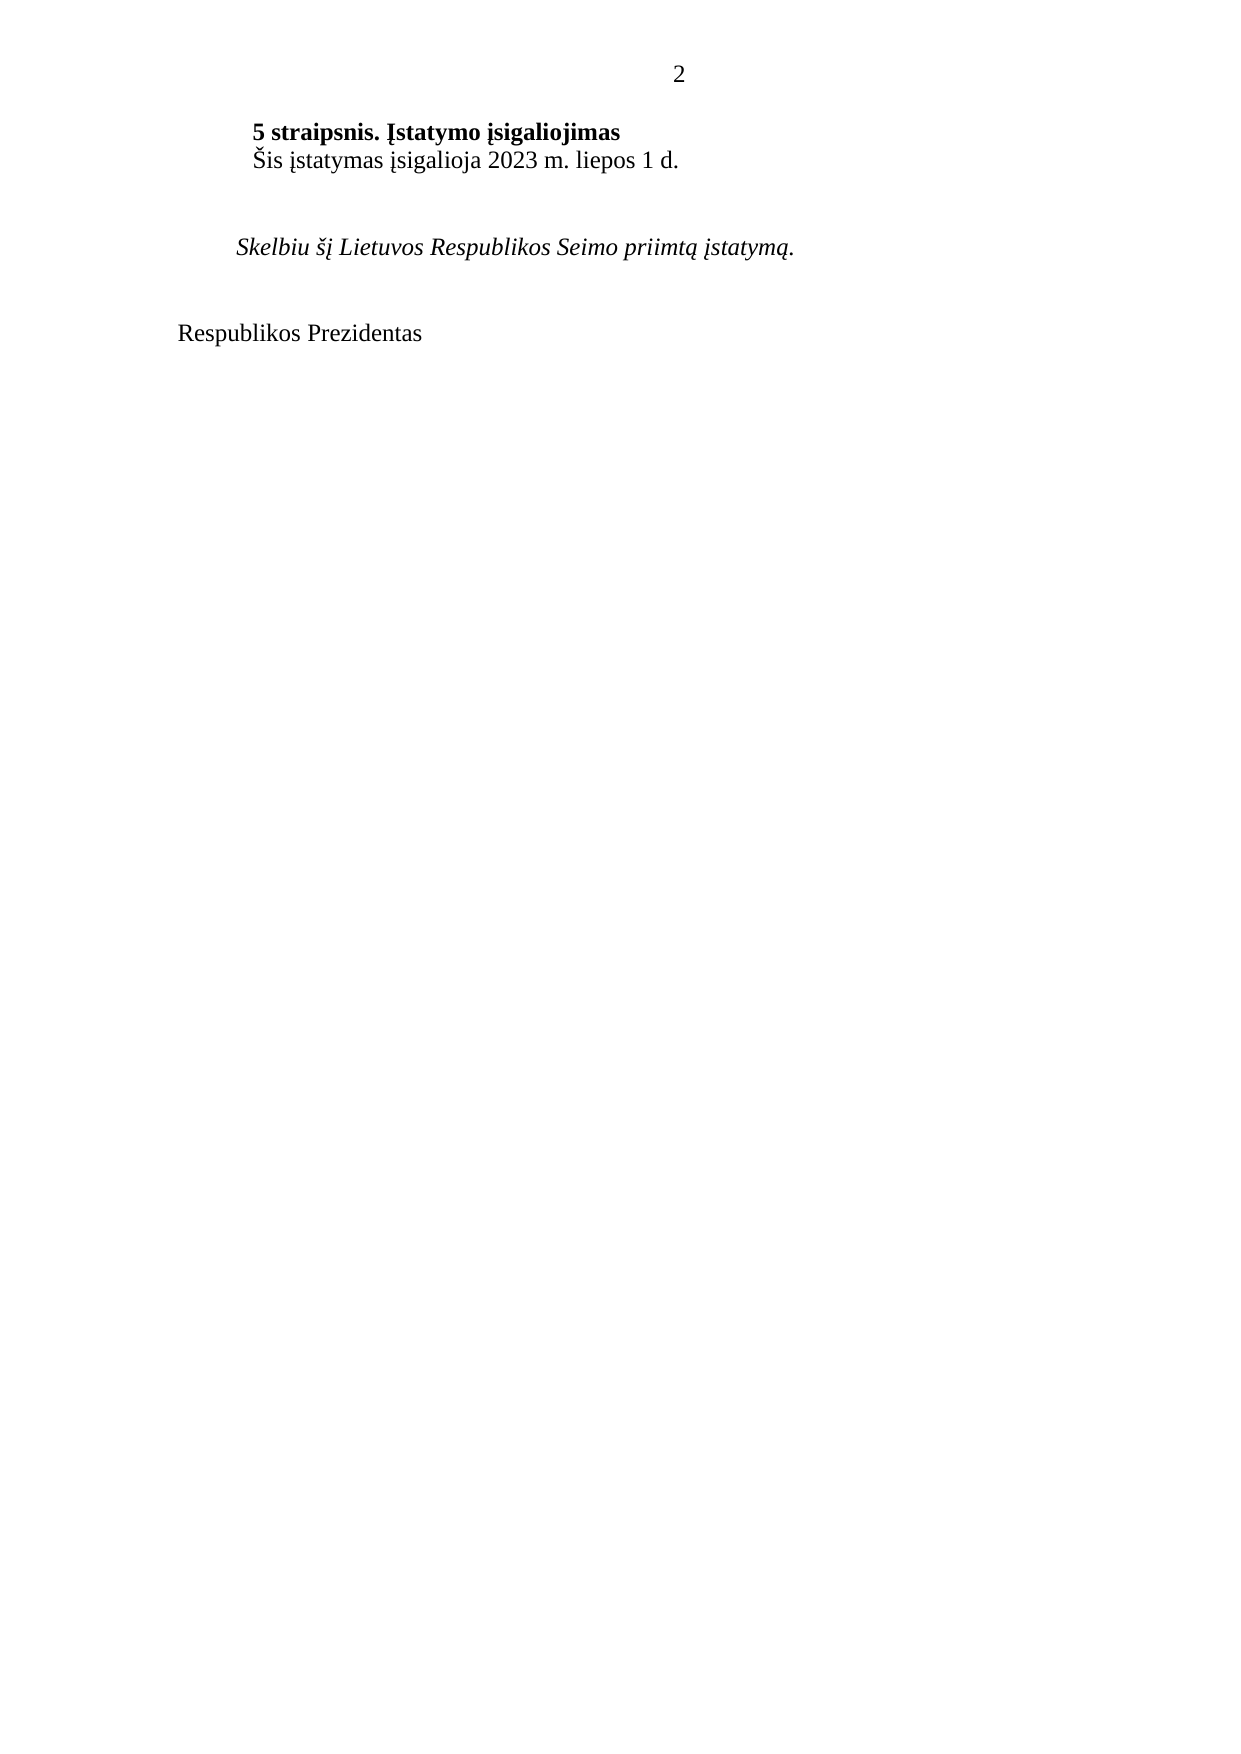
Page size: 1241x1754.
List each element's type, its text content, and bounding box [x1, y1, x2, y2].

text 5 straipsnis. Įstatymo įsigaliojimas [177, 117, 1181, 145]
text Skelbiu šį Lietuvos Respublikos Seimo priimtą įstatymą. [177, 232, 1181, 260]
text Respublikos Prezidentas [177, 318, 1181, 347]
text Šis įstatymas įsigalioja 2023 m. liepos 1 d. [177, 145, 1181, 174]
